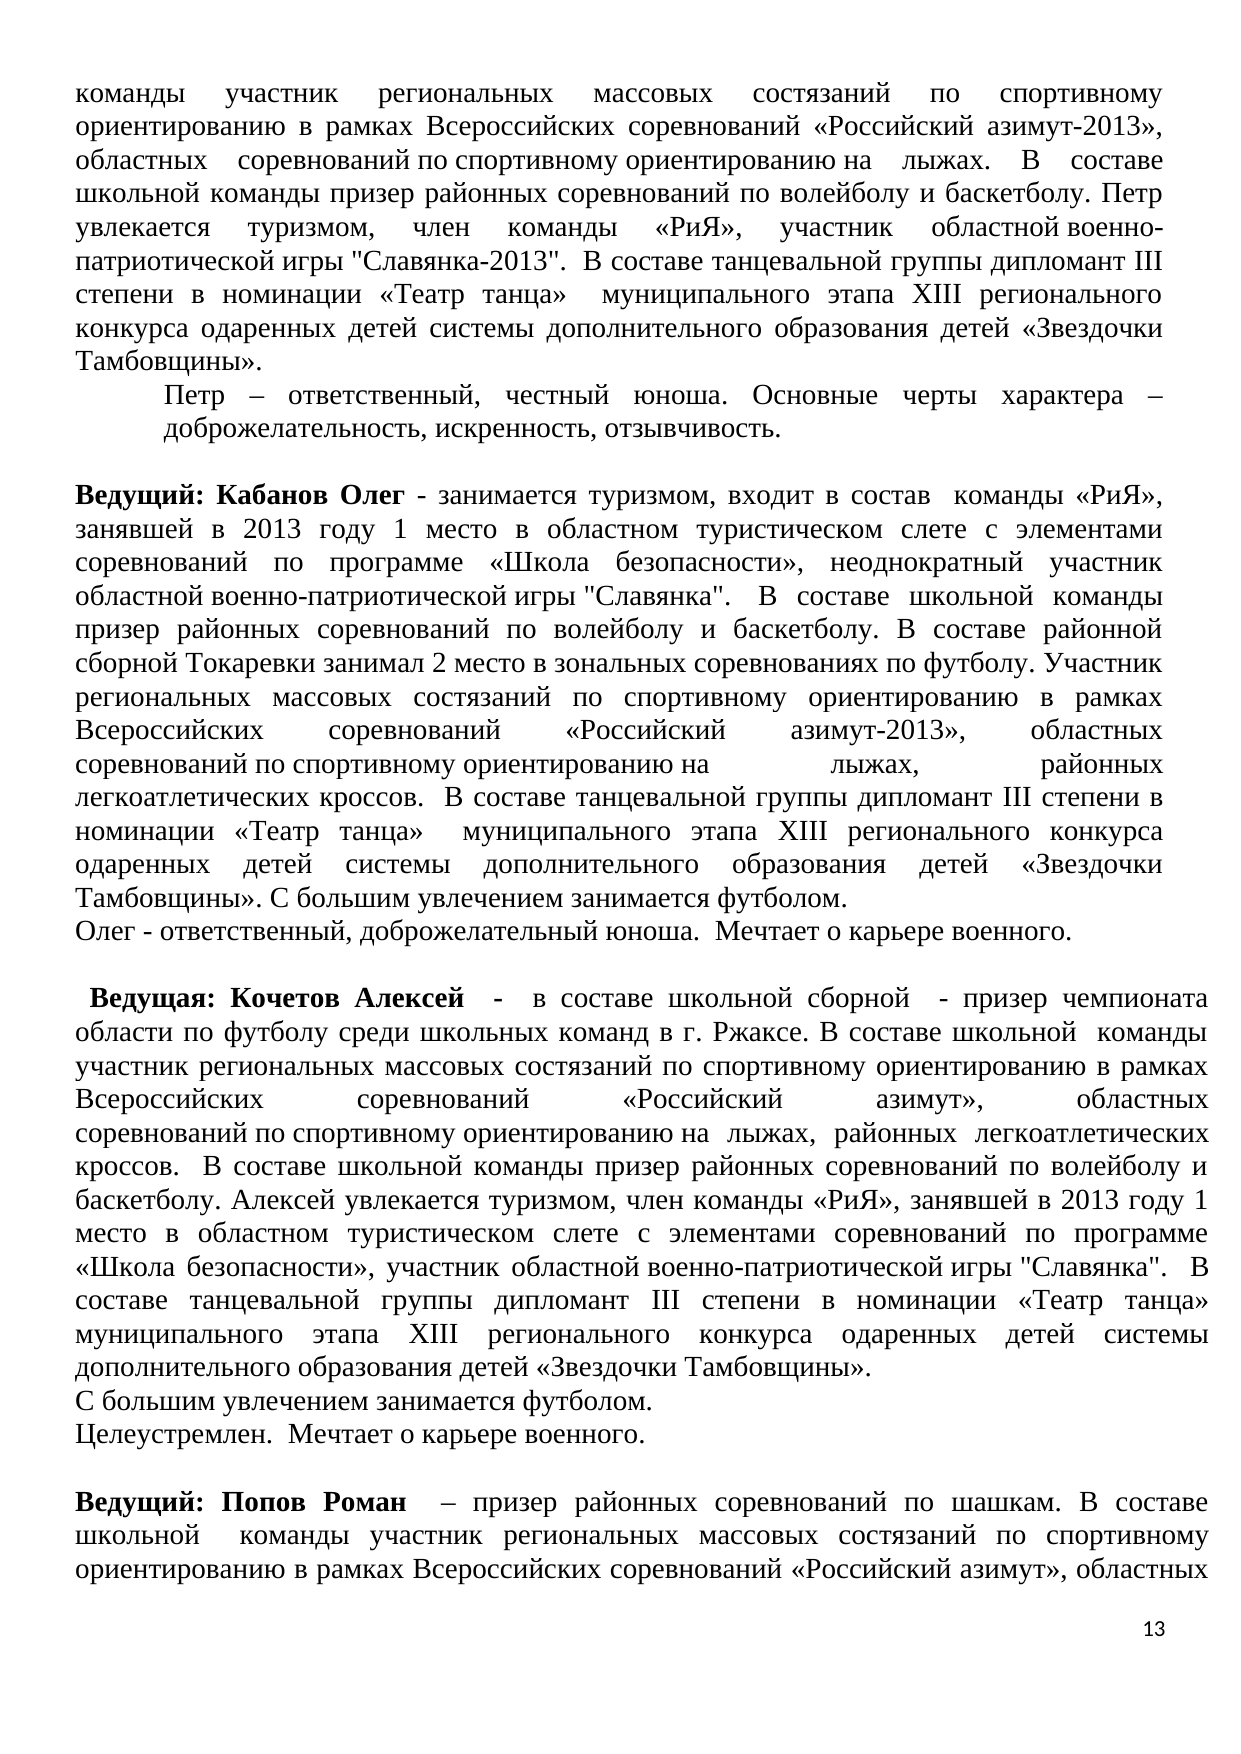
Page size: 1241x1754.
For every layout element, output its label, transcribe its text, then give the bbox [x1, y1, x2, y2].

text Ведущий: Попов Роман – призер районных соревнований по шашкам. В составе школьной команды участник региональных массовых состязаний по спортивному ориентированию в рамках Всероссийских соревнований «Российский азимут», областных [75, 1484, 1209, 1584]
text С большим увлечением занимается футболом. [75, 1383, 1209, 1417]
text Петр – ответственный, честный юноша. Основные черты характера – доброжелательность, искренность, отзывчивость. [164, 377, 1163, 444]
text команды участник региональных массовых состязаний по спортивному ориентированию в рамках Всероссийских соревнований «Российский азимут-2013», областных соревнований по спортивному ориентированию на лыжах. В составе школьной команды призер районных соревнований по волейболу и баскетболу. Петр увлекается туризмом, член команды «РиЯ», участник областной военно-патриотической игры "Славянка-2013". В составе танцевальной группы дипломант III степени в номинации «Театр танца» муниципального этапа XIII регионального конкурса одаренных детей системы дополнительного образования детей «Звездочки Тамбовщины». [75, 75, 1163, 377]
text Ведущая: Кочетов Алексей - в составе школьной сборной - призер чемпионата области по футболу среди школьных команд в г. Ржаксе. В составе школьной команды участник региональных массовых состязаний по спортивному ориентированию в рамках Всероссийских соревнований «Российский азимут», областных соревнований по спортивному ориентированию на лыжах, районных легкоатлетических кроссов. В составе школьной команды призер районных соревнований по волейболу и баскетболу. Алексей увлекается туризмом, член команды «РиЯ», занявшей в 2013 году 1 место в областном туристическом слете с элементами соревнований по программе «Школа безопасности», участник областной военно-патриотической игры "Славянка". В составе танцевальной группы дипломант III степени в номинации «Театр танца» муниципального этапа XIII регионального конкурса одаренных детей системы дополнительного образования детей «Звездочки Тамбовщины». [75, 981, 1209, 1383]
text Олег - ответственный, доброжелательный юноша. Мечтает о карьере военного. [75, 913, 1209, 947]
text Ведущий: Кабанов Олег - занимается туризмом, входит в состав команды «РиЯ», занявшей в 2013 году 1 место в областном туристическом слете с элементами соревнований по программе «Школа безопасности», неоднократный участник областной военно-патриотической игры "Славянка". В составе школьной команды призер районных соревнований по волейболу и баскетболу. В составе районной сборной Токаревки занимал 2 место в зональных соревнованиях по футболу. Участник региональных массовых состязаний по спортивному ориентированию в рамках Всероссийских соревнований «Российский азимут-2013», областных соревнований по спортивному ориентированию на лыжах, районных легкоатлетических кроссов. В составе танцевальной группы дипломант III степени в номинации «Театр танца» муниципального этапа XIII регионального конкурса одаренных детей системы дополнительного образования детей «Звездочки Тамбовщины». С большим увлечением занимается футболом. [75, 477, 1163, 913]
text Целеустремлен. Мечтает о карьере военного. [75, 1417, 1209, 1450]
